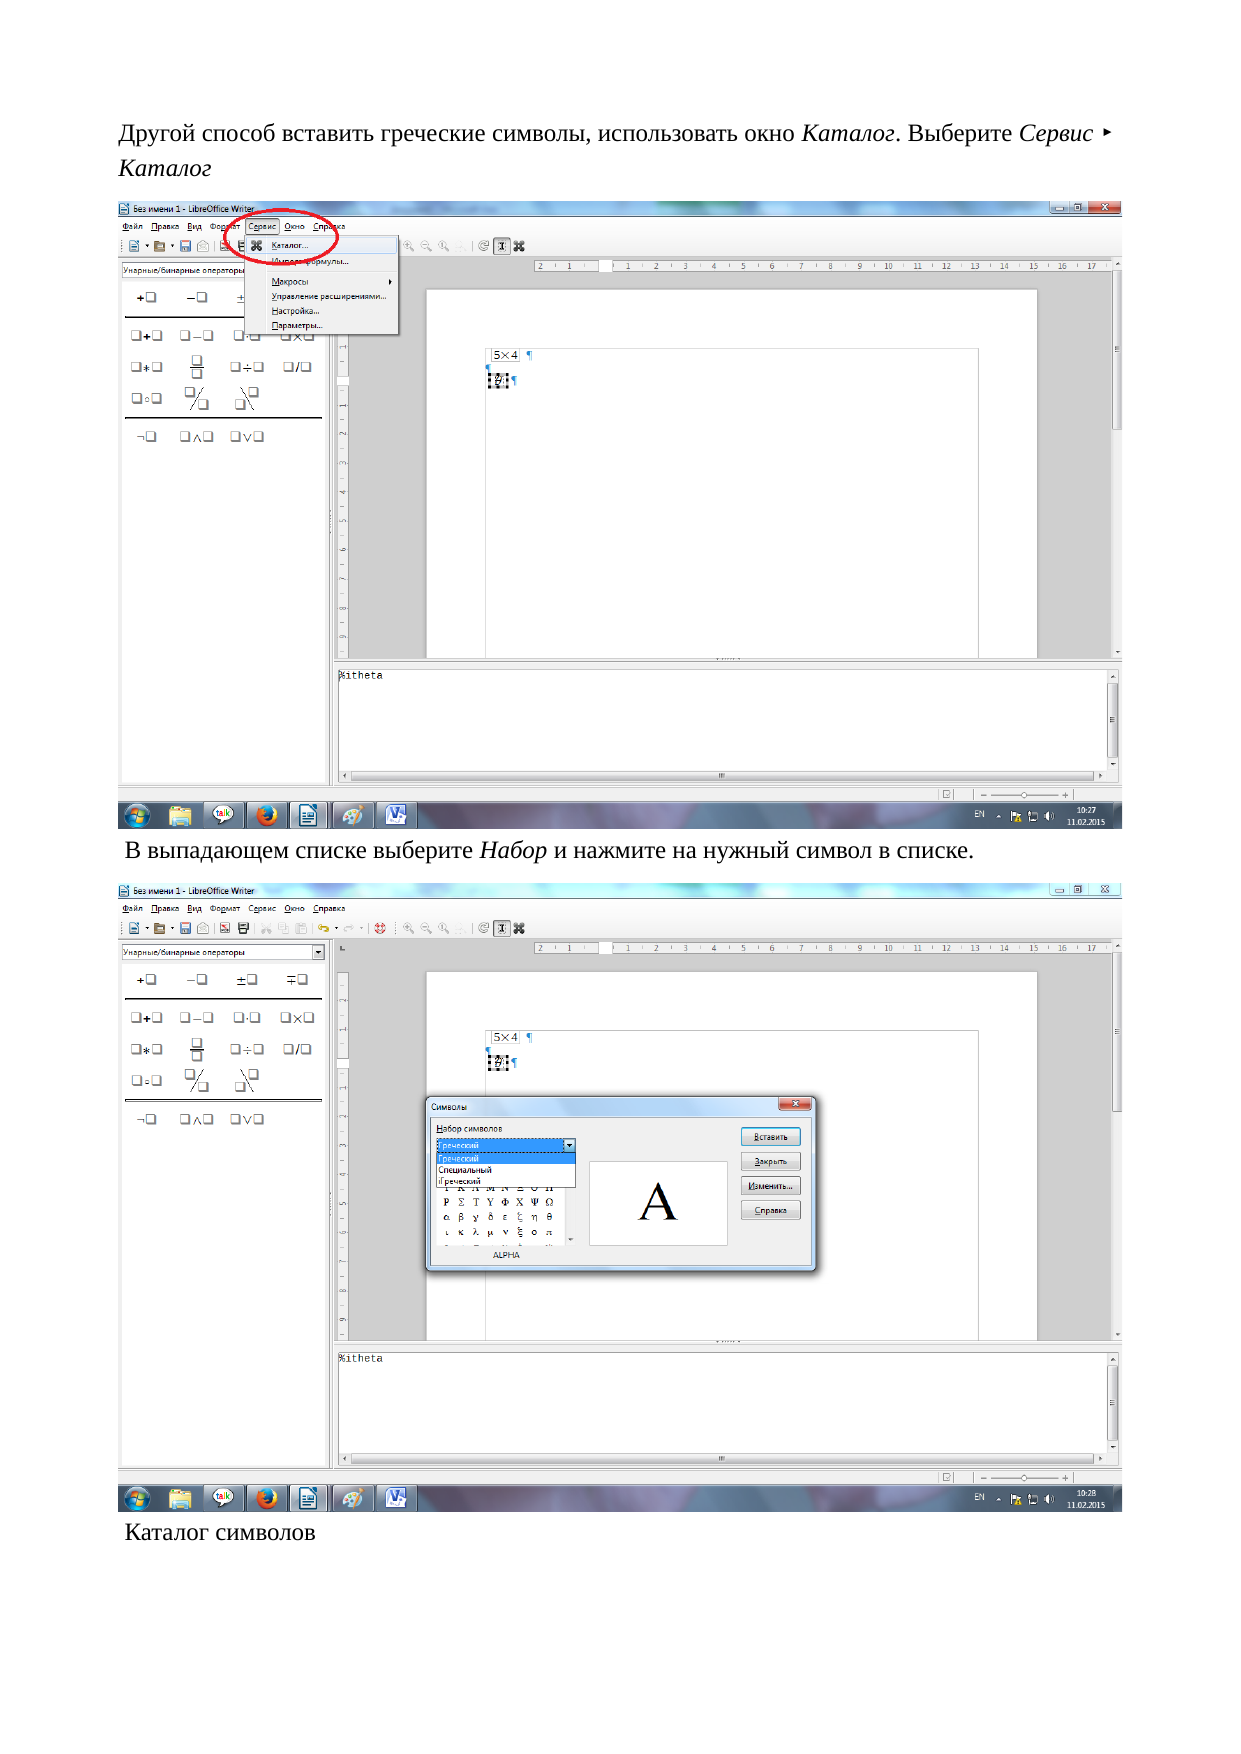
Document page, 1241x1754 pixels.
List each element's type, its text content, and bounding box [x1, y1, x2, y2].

text В выпадающем списке выберите Набор и нажмите на нужный символ в списке. [118, 829, 1122, 863]
text Другой способ вставить греческие символы, использовать окно Каталог. Выберите Сервис ‣ Каталог [118, 118, 1122, 181]
picture [118, 883, 1123, 1512]
text Каталог символов [118, 1512, 1122, 1546]
picture [118, 201, 1123, 829]
